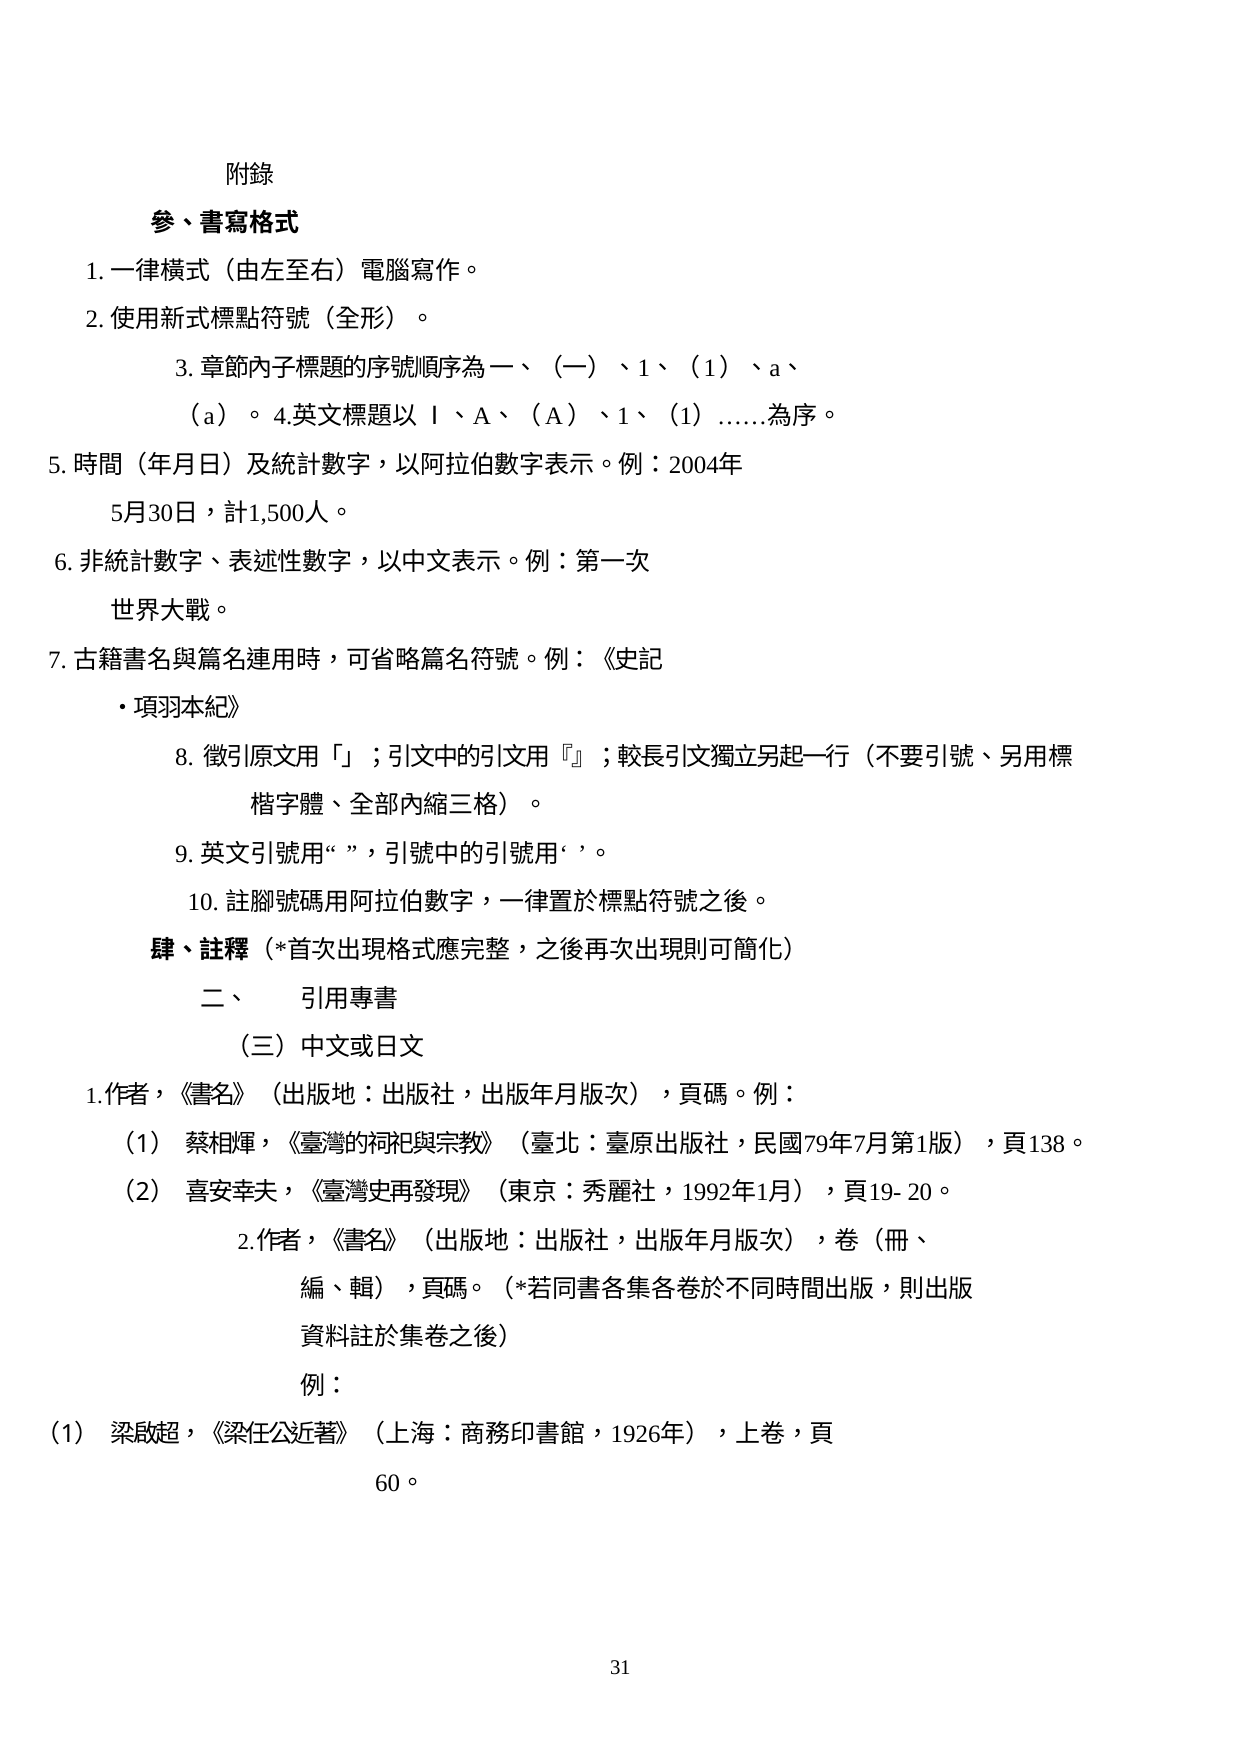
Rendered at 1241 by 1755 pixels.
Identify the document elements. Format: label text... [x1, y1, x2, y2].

list 古籍書名與篇名連用時，可省略篇名符號。例：《史記‧項羽本紀》 [48, 639, 676, 724]
text 60。 [375, 1462, 1211, 1498]
list 英文引號用“ ”，引號中的引號用‘ ’。 [175, 833, 1211, 869]
list 時間（年月日）及統計數字，以阿拉伯數字表示。例：2004年 5月30日，計1,500人。 [48, 445, 751, 529]
list 非統計數字、表述性數字，以中文表示。例：第一次世界大戰。 [54, 541, 657, 626]
list 徵引原文用「」；引文中的引文用『』；較長引文獨立另起一行（不要引號、另用標楷字體、全部內縮三格）。 [175, 737, 1090, 821]
list 章節內子標題的序號順序為 一、（一）、1、（1）、a、（a）。 4.英文標題以 Ⅰ、A、（A）、1、（1）……為序。 [175, 347, 829, 432]
list 註腳號碼用阿拉伯數字，一律置於標點符號之後。 [187, 881, 1211, 918]
list 梁啟超，《梁任公近著》（上海：商務印書館，1926年），上卷，頁 [35, 1414, 1211, 1450]
text 附錄 參、書寫格式 [150, 154, 301, 239]
list 蔡相煇，《臺灣的祠祀與宗教》（臺北：臺原出版社，民國79年7月第1版），頁138。 [110, 1123, 1091, 1159]
list 使用新式標點符號（全形）。 [85, 299, 1211, 335]
list 作者，《書名》（出版地：出版社，出版年月版次），卷（冊、 [237, 1220, 1211, 1256]
text 肆、註釋（*首次出現格式應完整，之後再次出現則可簡化）二、 引用專書 [150, 930, 813, 1015]
list 一律橫式（由左至右）電腦寫作。 [85, 252, 1211, 287]
text 編、輯），頁碼。（*若同書各集各卷於不同時間出版，則出版資料註於集卷之後） [300, 1269, 988, 1353]
list 作者，《書名》（出版地：出版社，出版年月版次），頁碼。例： [85, 1074, 932, 1111]
text 例： [300, 1365, 1211, 1402]
text （三）中文或日文 [225, 1027, 1211, 1062]
list 喜安幸夫，《臺灣史再發現》（東京：秀麗社，1992年1月），頁19- 20。 [110, 1172, 1091, 1208]
